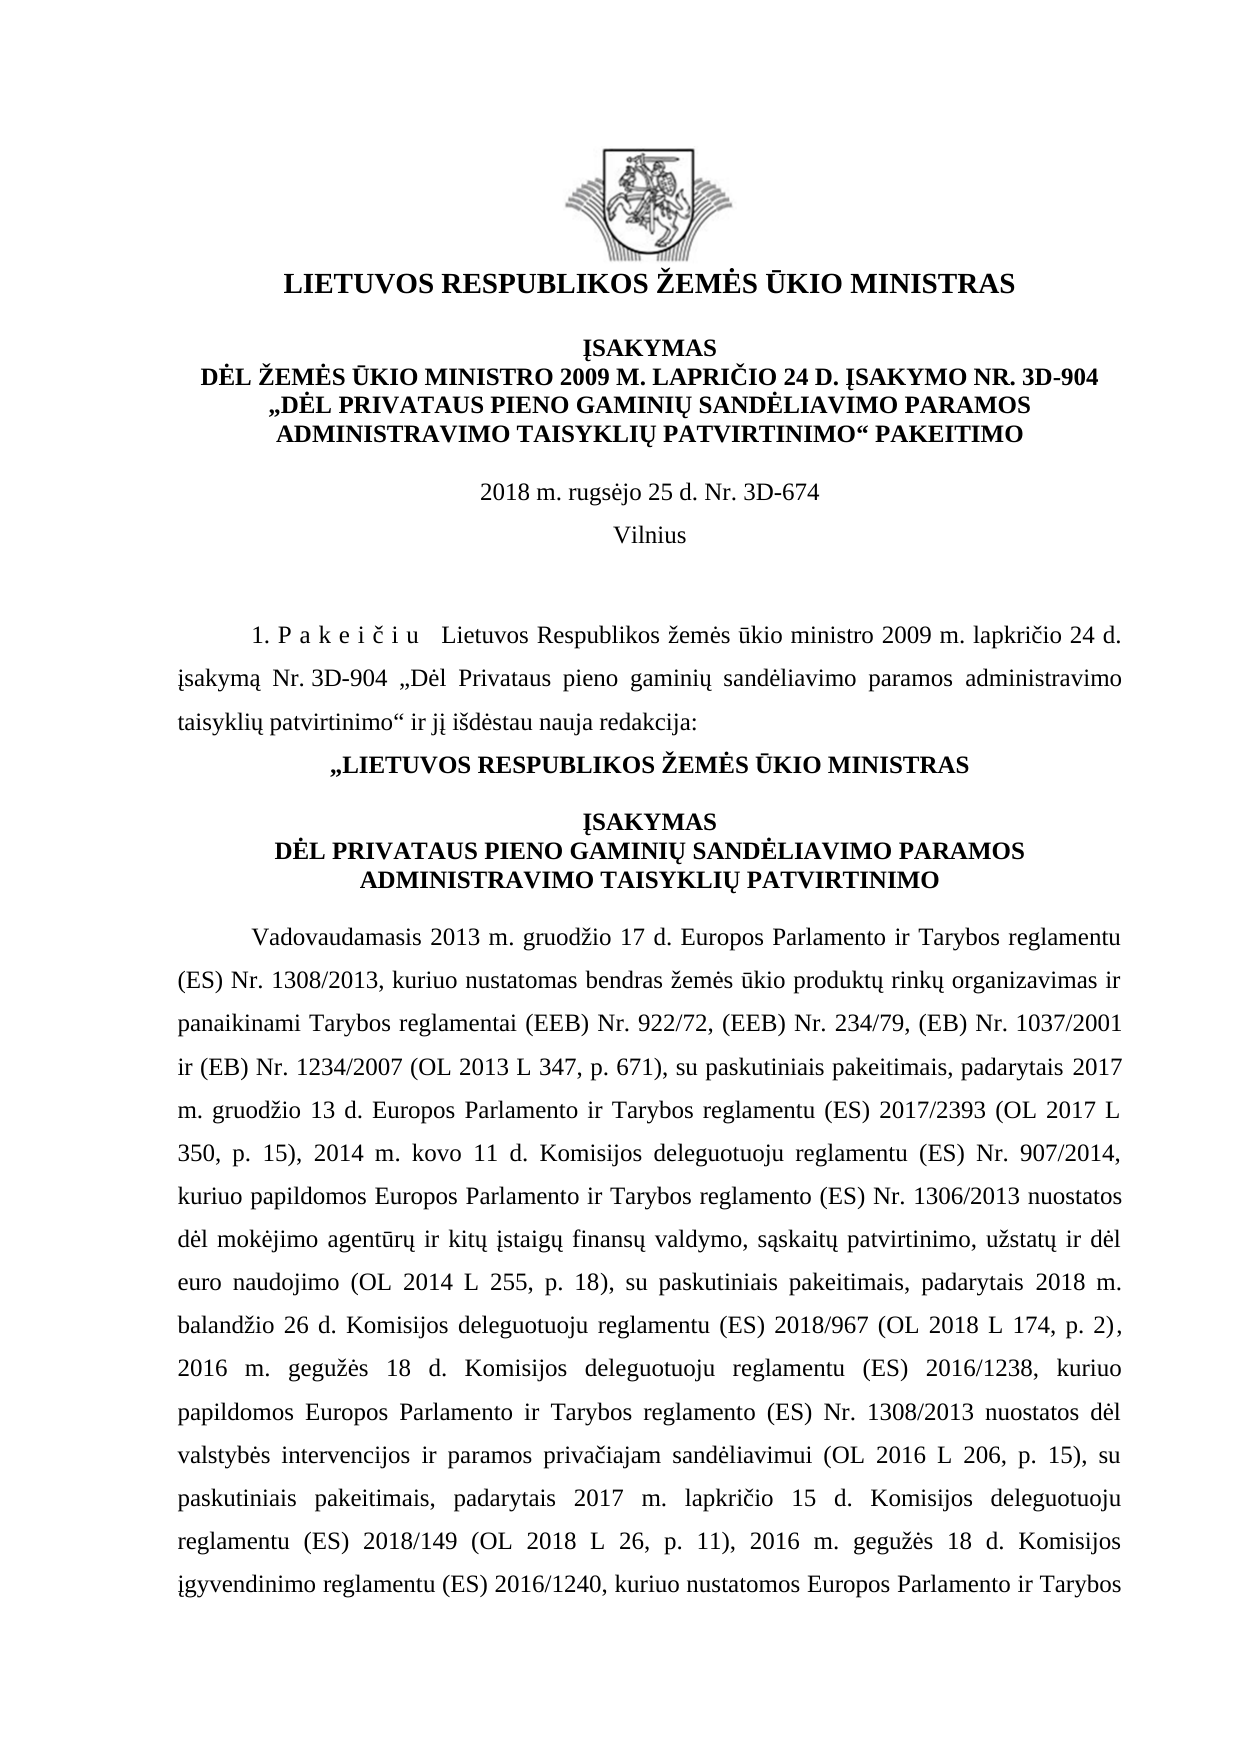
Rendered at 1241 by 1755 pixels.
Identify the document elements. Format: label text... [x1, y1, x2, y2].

text Vilnius [177, 520, 1122, 548]
text DĖL PRIVATAUS PIENO GAMINIŲ SANDĖLIAVIMO PARAMOS ADMINISTRAVIMO TAISYKLIŲ PATVIRTINIMO [177, 836, 1122, 893]
text 2018 m. rugsėjo 25 d. Nr. 3D-674 [177, 477, 1122, 505]
text DĖL ŽEMĖS ŪKIO MINISTRO 2009 M. LAPRIČIO 24 D. ĮSAKYMO NR. 3D-904 „DĖL PRIVATAUS PIENO GAMINIŲ SANDĖLIAVIMO PARAMOS ADMINISTRAVIMO TAISYKLIŲ PATVIRTINIMO“ PAKEITIMO [177, 362, 1122, 448]
text 1. P a k e i č i u Lietuvos Respublikos žemės ūkio ministro 2009 m. lapkričio 24 d. įsakymą Nr. 3D-904 „Dėl Privataus pieno gaminių sandėliavimo paramos administravimo taisyklių patvirtinimo“ ir jį išdėstau nauja redakcija: [177, 620, 1122, 735]
text ĮSAKYMAS [177, 807, 1122, 836]
text ĮSAKYMAS [177, 333, 1122, 362]
text LIETUVOS RESPUBLIKOS ŽEMĖS ŪKIO MINISTRAS [177, 266, 1122, 299]
text „LIETUVOS RESPUBLIKOS ŽEMĖS ŪKIO MINISTRAS [177, 750, 1122, 778]
text Vadovaudamasis 2013 m. gruodžio 17 d. Europos Parlamento ir Tarybos reglamentu (ES) Nr. 1308/2013, kuriuo nustatomas bendras žemės ūkio produktų rinkų organizavimas ir panaikinami Tarybos reglamentai (EEB) Nr. 922/72, (EEB) Nr. 234/79, (EB) Nr. 1037/2001 ir (EB) Nr. 1234/2007 (OL 2013 L 347, p. 671), su paskutiniais pakeitimais, padarytais 2017 m. gruodžio 13 d. Europos Parlamento ir Tarybos reglamentu (ES) 2017/2393 (OL 2017 L 350, p. 15), 2014 m. kovo 11 d. Komisijos deleguotuoju reglamentu (ES) Nr. 907/2014, kuriuo papildomos Europos Parlamento ir Tarybos reglamento (ES) Nr. 1306/2013 nuostatos dėl mokėjimo agentūrų ir kitų įstaigų finansų valdymo, sąskaitų patvirtinimo, užstatų ir dėl euro naudojimo (OL 2014 L 255, p. 18), su paskutiniais pakeitimais, padarytais 2018 m. balandžio 26 d. Komisijos deleguotuoju reglamentu (ES) 2018/967 (OL 2018 L 174, p. 2), 2016 m. gegužės 18 d. Komisijos deleguotuoju reglamentu (ES) 2016/1238, kuriuo papildomos Europos Parlamento ir Tarybos reglamento (ES) Nr. 1308/2013 nuostatos dėl valstybės intervencijos ir paramos privačiajam sandėliavimui (OL 2016 L 206, p. 15), su paskutiniais pakeitimais, padarytais 2017 m. lapkričio 15 d. Komisijos deleguotuoju reglamentu (ES) 2018/149 (OL 2018 L 26, p. 11), 2016 m. gegužės 18 d. Komisijos įgyvendinimo reglamentu (ES) 2016/1240, kuriuo nustatomos Europos Parlamento ir Tarybos [177, 922, 1122, 1598]
